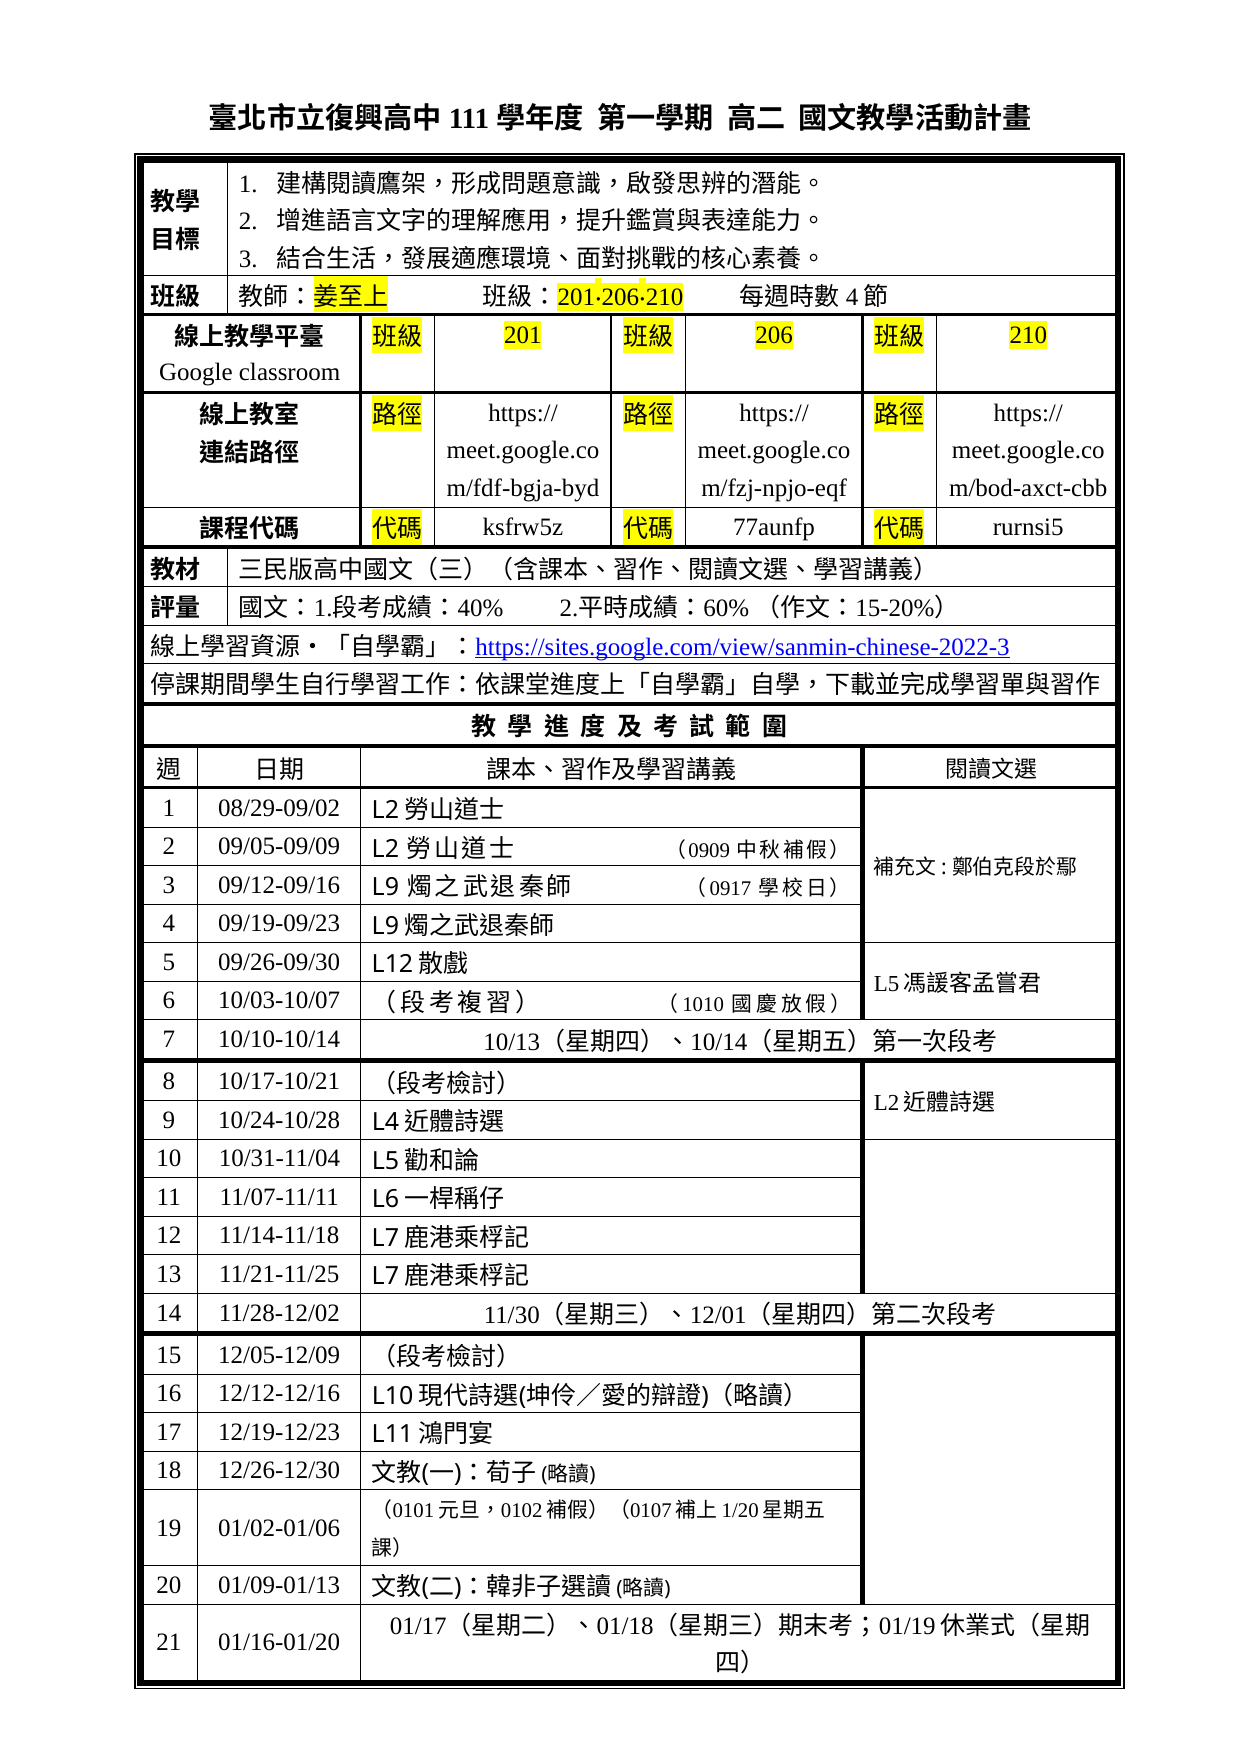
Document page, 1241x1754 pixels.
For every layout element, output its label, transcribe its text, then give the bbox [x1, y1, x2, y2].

table_cell 11 [144, 1178, 197, 1216]
table_cell L2近體詩選 [865, 1063, 1115, 1138]
table_cell 2 [144, 828, 197, 865]
table_cell 10/10-10/14 [198, 1020, 360, 1058]
text 臺北市立復興高中 111 學年度 第一學期 高二 國文教學活動計畫 [112, 78, 1128, 153]
table_cell 線上教學平臺 Google classroom [144, 316, 359, 391]
table_cell 課程代碼 [144, 508, 359, 545]
table_cell 77aunfp [686, 508, 861, 545]
table_cell L2勞山道士 [361, 789, 860, 827]
table_cell 19 [144, 1490, 197, 1565]
table_cell 週 [144, 748, 197, 786]
table_cell 補充文 : 鄭伯克段於鄢 [865, 789, 1115, 942]
table_cell L9燭之武退秦師 （0917學校日） [361, 866, 860, 904]
table_cell https://meet.google.com/fdf-bgja-byd [435, 394, 610, 507]
table_cell L11鴻門宴 [361, 1413, 860, 1451]
table_cell 17 [144, 1413, 197, 1451]
table_cell 21 [144, 1605, 197, 1680]
table_cell 三民版高中國文（三）（含課本、習作、閱讀文選、學習講義） [228, 549, 1115, 586]
table_cell 01/16-01/20 [198, 1605, 360, 1680]
table_header 建構閱讀鷹架，形成問題意識，啟發思辨的潛能。 增進語言文字的理解應用，提升鑑賞與表達能力。 結合生活，發展適應環境、面對挑戰的核心素養。 [228, 163, 1115, 275]
table_cell L10現代詩選(坤伶／愛的辯證)（略讀） [361, 1375, 860, 1412]
table_cell 12/19-12/23 [198, 1413, 360, 1451]
table_cell L5勸和論 [361, 1140, 860, 1177]
table_cell 15 [144, 1336, 197, 1373]
table_cell 12/12-12/16 [198, 1375, 360, 1412]
table_cell [865, 1140, 1115, 1293]
table_cell 5 [144, 943, 197, 981]
table_cell 班級 [144, 276, 227, 313]
table_cell 教師：姜至上 班級：201‧206‧210 每週時數 4節 [228, 276, 1115, 313]
table_cell 10/03-10/07 [198, 982, 360, 1019]
table_cell 201 [435, 316, 610, 391]
table_cell 7 [144, 1020, 197, 1058]
table_cell 課本、習作及學習講義 [361, 748, 860, 786]
table_cell 文教(二)：韓非子選讀 (略讀) [361, 1566, 860, 1604]
table_cell L6一桿稱仔 [361, 1178, 860, 1216]
table_cell 停課期間學生自行學習工作：依課堂進度上「自學霸」自學，下載並完成學習單與習作 [144, 664, 1115, 702]
table_cell 01/17（星期二）、01/18（星期三）期末考；01/19休業式（星期四） [361, 1605, 1115, 1680]
table_cell 13 [144, 1255, 197, 1293]
table_cell 國文：1.段考成績：40% 2.平時成績：60% （作文：15-20%） [228, 587, 1115, 624]
table_cell 01/02-01/06 [198, 1490, 360, 1565]
table_cell 10 [144, 1140, 197, 1177]
table_cell 代碼 [612, 508, 685, 545]
table_cell L4近體詩選 [361, 1101, 860, 1138]
table_cell L2勞山道士 （0909中秋補假） [361, 828, 860, 865]
table_cell 評量 [144, 587, 227, 624]
table_cell 文教(一)：荀子 (略讀) [361, 1452, 860, 1489]
table_cell 代碼 [362, 508, 434, 545]
table_cell 4 [144, 905, 197, 942]
table_cell 路徑 [864, 394, 936, 507]
table_cell 日期 [198, 748, 360, 786]
table_cell 14 [144, 1294, 197, 1331]
table_cell （段考檢討） [361, 1063, 860, 1100]
table_cell [865, 1336, 1115, 1604]
table_cell 1 [144, 789, 197, 827]
table_cell 10/17-10/21 [198, 1063, 360, 1100]
table_cell 08/29-09/02 [198, 789, 360, 827]
table_cell 210 [937, 316, 1115, 391]
table_cell 代碼 [864, 508, 936, 545]
table_cell 10/24-10/28 [198, 1101, 360, 1138]
table_cell 閱讀文選 [865, 748, 1115, 786]
table_cell L9燭之武退秦師 [361, 905, 860, 942]
table_cell 12/26-12/30 [198, 1452, 360, 1489]
table_cell 10/13（星期四）、10/14（星期五）第一次段考 [361, 1020, 1115, 1058]
table_cell 班級 [612, 316, 685, 391]
table_header 教學 目標 [144, 163, 227, 275]
table_cell 線上學習資源‧「自學霸」：https://sites.google.com/view/sanmin-chinese-2022-3 [144, 626, 1115, 663]
table_cell 206 [686, 316, 861, 391]
table_cell 09/26-09/30 [198, 943, 360, 981]
table_cell （段考檢討） [361, 1336, 860, 1373]
table_cell 10/31-11/04 [198, 1140, 360, 1177]
table_cell 3 [144, 866, 197, 904]
table_cell 12 [144, 1217, 197, 1254]
table_cell 20 [144, 1566, 197, 1604]
table_cell 11/21-11/25 [198, 1255, 360, 1293]
table_cell 6 [144, 982, 197, 1019]
table_cell 11/07-11/11 [198, 1178, 360, 1216]
table_cell 18 [144, 1452, 197, 1489]
table_cell 班級 [864, 316, 936, 391]
table_cell 班級 [362, 316, 434, 391]
table_cell 9 [144, 1101, 197, 1138]
table_cell 路徑 [612, 394, 685, 507]
table_cell 11/28-12/02 [198, 1294, 360, 1331]
table_cell 12/05-12/09 [198, 1336, 360, 1373]
table_cell 09/19-09/23 [198, 905, 360, 942]
table_cell 09/05-09/09 [198, 828, 360, 865]
table_cell （0101元旦，0102補假）（0107補上1/20星期五課） [361, 1490, 860, 1565]
table_cell rurnsi5 [937, 508, 1115, 545]
table_cell 16 [144, 1375, 197, 1412]
table_cell 11/14-11/18 [198, 1217, 360, 1254]
table_cell 8 [144, 1063, 197, 1100]
table_cell L12散戲 [361, 943, 860, 981]
table_cell 路徑 [362, 394, 434, 507]
table_cell 11/30（星期三）、12/01（星期四）第二次段考 [361, 1294, 1115, 1331]
table_cell 教 學 進 度 及 考 試 範 圍 [144, 706, 1115, 744]
table_cell ksfrw5z [435, 508, 610, 545]
table_cell L7鹿港乘桴記 [361, 1255, 860, 1293]
table_cell 教材 [144, 549, 227, 586]
table_cell L5馮諼客孟嘗君 [865, 943, 1115, 1019]
table_cell （段考複習） （1010國慶放假） [361, 982, 860, 1019]
table_cell 01/09-01/13 [198, 1566, 360, 1604]
table_cell L7鹿港乘桴記 [361, 1217, 860, 1254]
table_cell 09/12-09/16 [198, 866, 360, 904]
table_cell 線上教室 連結路徑 [144, 394, 359, 507]
table_cell https://meet.google.com/bod-axct-cbb [937, 394, 1115, 507]
table_cell https://meet.google.com/fzj-npjo-eqf [686, 394, 861, 507]
